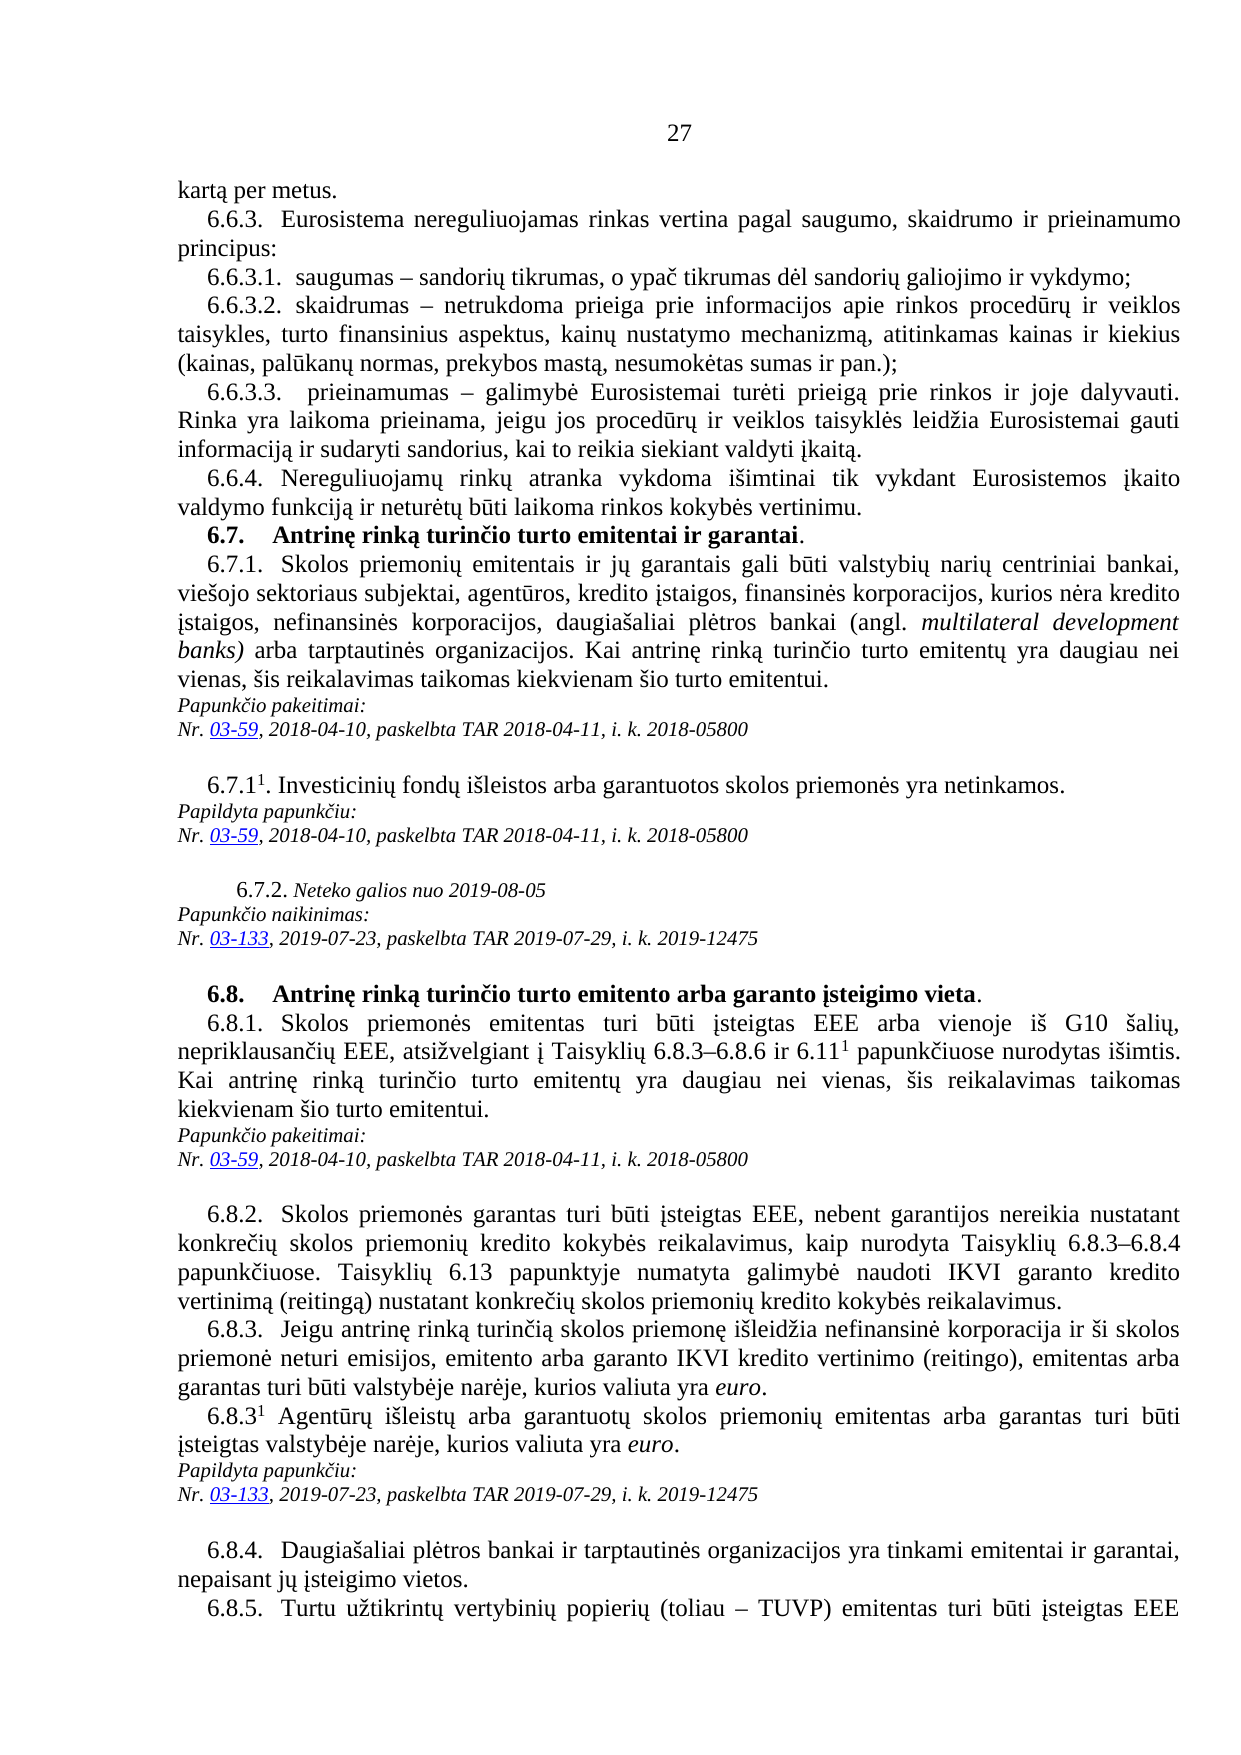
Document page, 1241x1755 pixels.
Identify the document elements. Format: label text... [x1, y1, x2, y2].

text Papildyta papunkčiu: [177, 799, 1181, 823]
text 6.8.5. Turtu užtikrintų vertybinių popierių (toliau – TUVP) emitentas turi būti įsteigtas EEE [177, 1593, 1181, 1621]
text 6.6.3.1. saugumas – sandorių tikrumas, o ypač tikrumas dėl sandorių galiojimo ir vykdymo; [177, 262, 1181, 291]
text 6.7. Antrinę rinką turinčio turto emitentai ir garantai. [177, 521, 1181, 549]
text Nr. 03-59, 2018-04-10, paskelbta TAR 2018-04-11, i. k. 2018-05800 [177, 717, 1181, 741]
text 6.6.3.2. skaidrumas – netrukdoma prieiga prie informacijos apie rinkos procedūrų ir veiklos taisykles, turto finansinius aspektus, kainų nustatymo mechanizmą, atitinkamas kainas ir kiekius (kainas, palūkanų normas, prekybos mastą, nesumokėtas sumas ir pan.); [177, 291, 1181, 377]
text 6.8.3. Jeigu antrinę rinką turinčią skolos priemonę išleidžia nefinansinė korporacija ir ši skolos priemonė neturi emisijos, emitento arba garanto IKVI kredito vertinimo (reitingo), emitentas arba garantas turi būti valstybėje narėje, kurios valiuta yra euro. [177, 1314, 1181, 1401]
text 6.8. Antrinę rinką turinčio turto emitento arba garanto įsteigimo vieta. [177, 979, 1181, 1008]
text 6.8.31 Agentūrų išleistų arba garantuotų skolos priemonių emitentas arba garantas turi būti įsteigtas valstybėje narėje, kurios valiuta yra euro. [177, 1401, 1181, 1458]
text Nr. 03-133, 2019-07-23, paskelbta TAR 2019-07-29, i. k. 2019-12475 [177, 926, 1181, 950]
text Papunkčio pakeitimai: [177, 693, 1181, 717]
text Papunkčio naikinimas: [177, 902, 1181, 926]
text 6.8.4. Daugiašaliai plėtros bankai ir tarptautinės organizacijos yra tinkami emitentai ir garantai, nepaisant jų įsteigimo vietos. [177, 1535, 1181, 1593]
text 6.7.2. Neteko galios nuo 2019-08-05 [177, 876, 1181, 902]
text Papildyta papunkčiu: [177, 1458, 1181, 1482]
text Nr. 03-59, 2018-04-10, paskelbta TAR 2018-04-11, i. k. 2018-05800 [177, 823, 1181, 847]
text Papunkčio pakeitimai: [177, 1123, 1181, 1147]
text Nr. 03-59, 2018-04-10, paskelbta TAR 2018-04-11, i. k. 2018-05800 [177, 1147, 1181, 1171]
text kartą per metus. [177, 176, 1181, 204]
text 6.6.4. Nereguliuojamų rinkų atranka vykdoma išimtinai tik vykdant Eurosistemos įkaito valdymo funkciją ir neturėtų būti laikoma rinkos kokybės vertinimu. [177, 463, 1181, 521]
text 6.8.2. Skolos priemonės garantas turi būti įsteigtas EEE, nebent garantijos nereikia nustatant konkrečių skolos priemonių kredito kokybės reikalavimus, kaip nurodyta Taisyklių 6.8.3–6.8.4 papunkčiuose. Taisyklių 6.13 papunktyje numatyta galimybė naudoti IKVI garanto kredito vertinimą (reitingą) nustatant konkrečių skolos priemonių kredito kokybės reikalavimus. [177, 1199, 1181, 1314]
text 6.7.11. Investicinių fondų išleistos arba garantuotos skolos priemonės yra netinkamos. [207, 770, 1181, 799]
text 6.6.3.3. prieinamumas – galimybė Eurosistemai turėti prieigą prie rinkos ir joje dalyvauti. Rinka yra laikoma prieinama, jeigu jos procedūrų ir veiklos taisyklės leidžia Eurosistemai gauti informaciją ir sudaryti sandorius, kai to reikia siekiant valdyti įkaitą. [177, 377, 1181, 463]
text Nr. 03-133, 2019-07-23, paskelbta TAR 2019-07-29, i. k. 2019-12475 [177, 1482, 1181, 1506]
text 6.6.3. Eurosistema nereguliuojamas rinkas vertina pagal saugumo, skaidrumo ir prieinamumo principus: [177, 204, 1181, 262]
text 6.7.1. Skolos priemonių emitentais ir jų garantais gali būti valstybių narių centriniai bankai, viešojo sektoriaus subjektai, agentūros, kredito įstaigos, finansinės korporacijos, kurios nėra kredito įstaigos, nefinansinės korporacijos, daugiašaliai plėtros bankai (angl. multilateral development banks) arba tarptautinės organizacijos. Kai antrinę rinką turinčio turto emitentų yra daugiau nei vienas, šis reikalavimas taikomas kiekvienam šio turto emitentui. [177, 549, 1181, 693]
text 6.8.1. Skolos priemonės emitentas turi būti įsteigtas EEE arba vienoje iš G10 šalių, nepriklausančių EEE, atsižvelgiant į Taisyklių 6.8.3–6.8.6 ir 6.111 papunkčiuose nurodytas išimtis. Kai antrinę rinką turinčio turto emitentų yra daugiau nei vienas, šis reikalavimas taikomas kiekvienam šio turto emitentui. [177, 1008, 1181, 1123]
